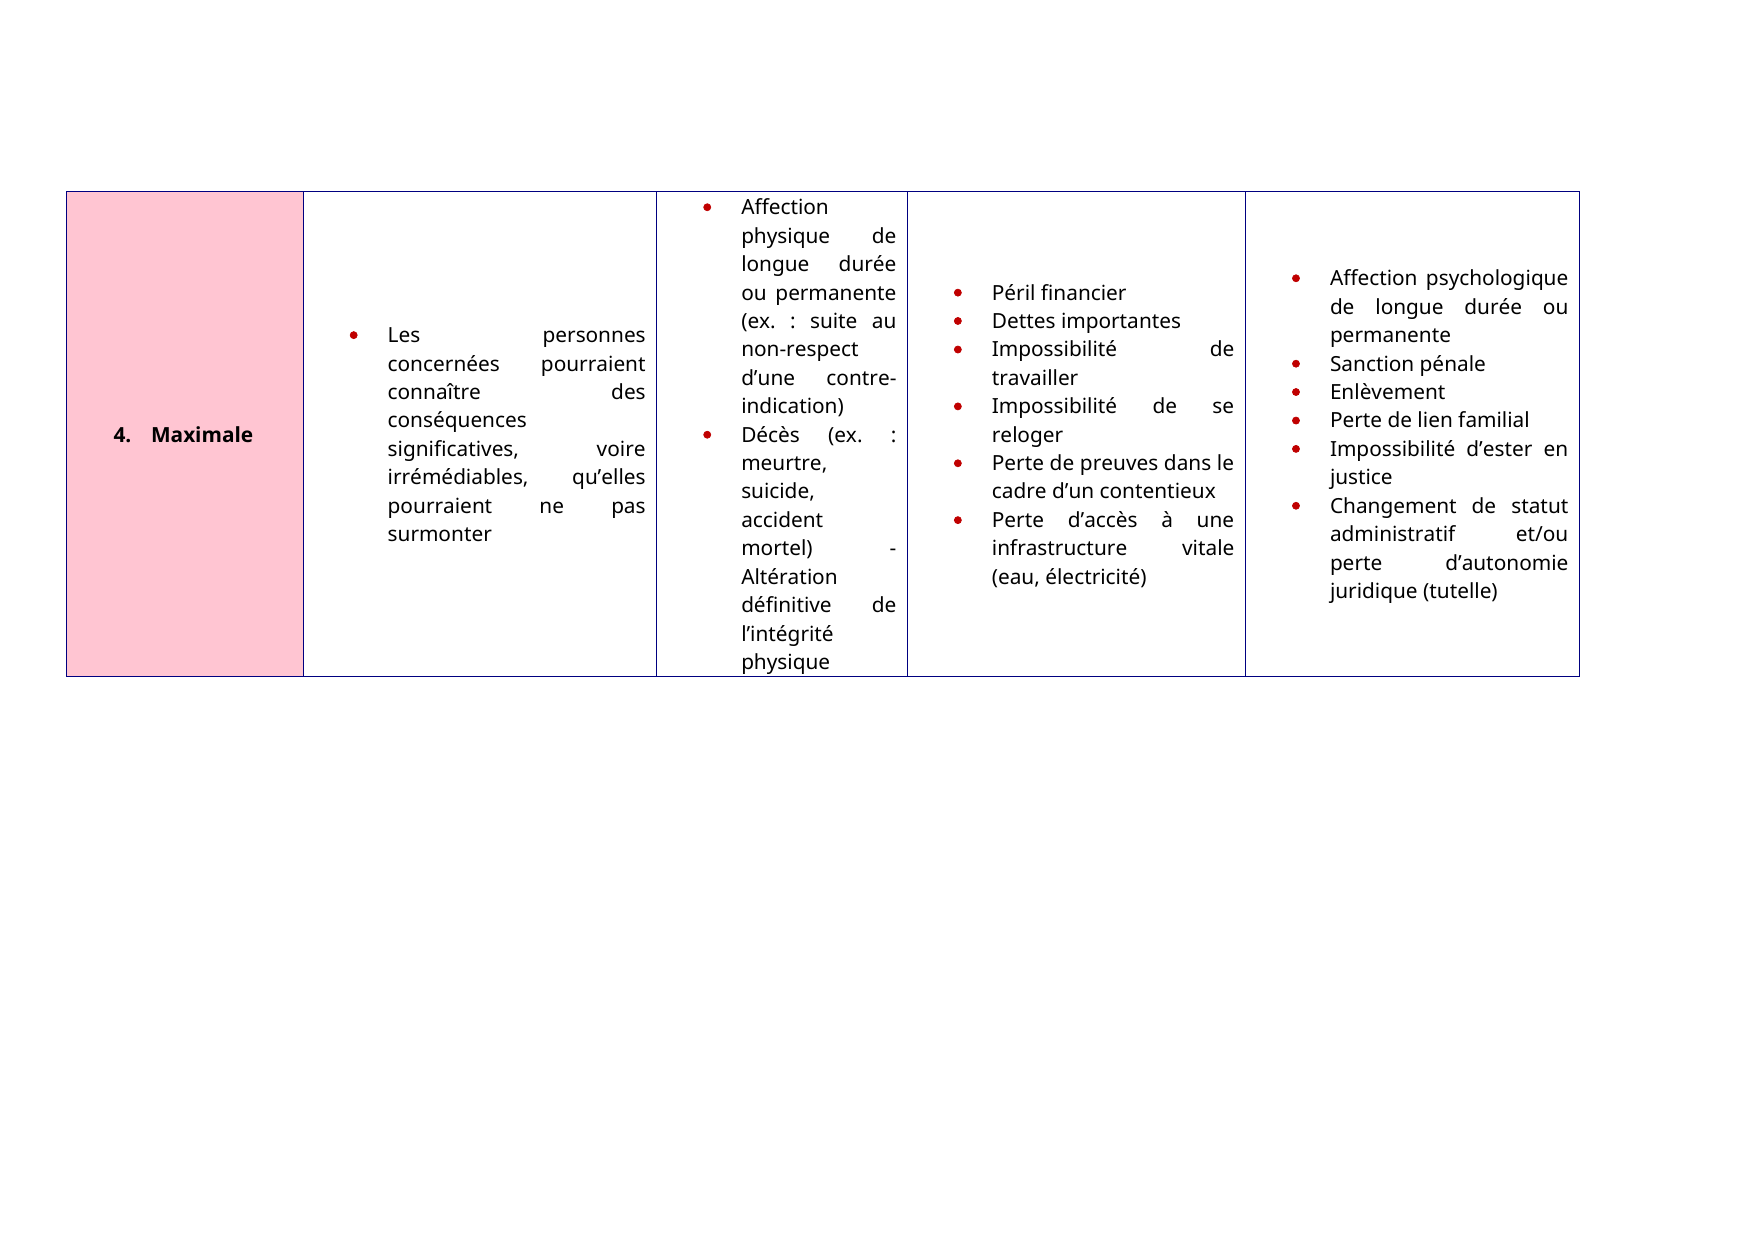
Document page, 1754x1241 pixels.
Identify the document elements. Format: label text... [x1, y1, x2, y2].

table_cell Affection physique de longue durée ou permanente (ex. : suite au non-respect d’une contre-indication) Décès (ex. : meurtre, suicide, accident mortel) - Altération définitive de l’intégrité physique [657, 192, 907, 676]
table_cell Péril financier Dettes importantes Impossibilité de travailler Impossibilité de se reloger Perte de preuves dans le cadre d’un contentieux Perte d’accès à une infrastructure vitale (eau, électricité) [908, 192, 1245, 676]
table_cell Maximale [67, 192, 303, 676]
table_cell Les personnes concernées pourraient connaître des conséquences significatives, voire irrémédiables, qu’elles pourraient ne pas surmonter [304, 192, 656, 676]
table_cell Affection psychologique de longue durée ou permanente Sanction pénale Enlèvement Perte de lien familial Impossibilité d’ester en justice Changement de statut administratif et/ou perte d’autonomie juridique (tutelle) [1246, 192, 1579, 676]
